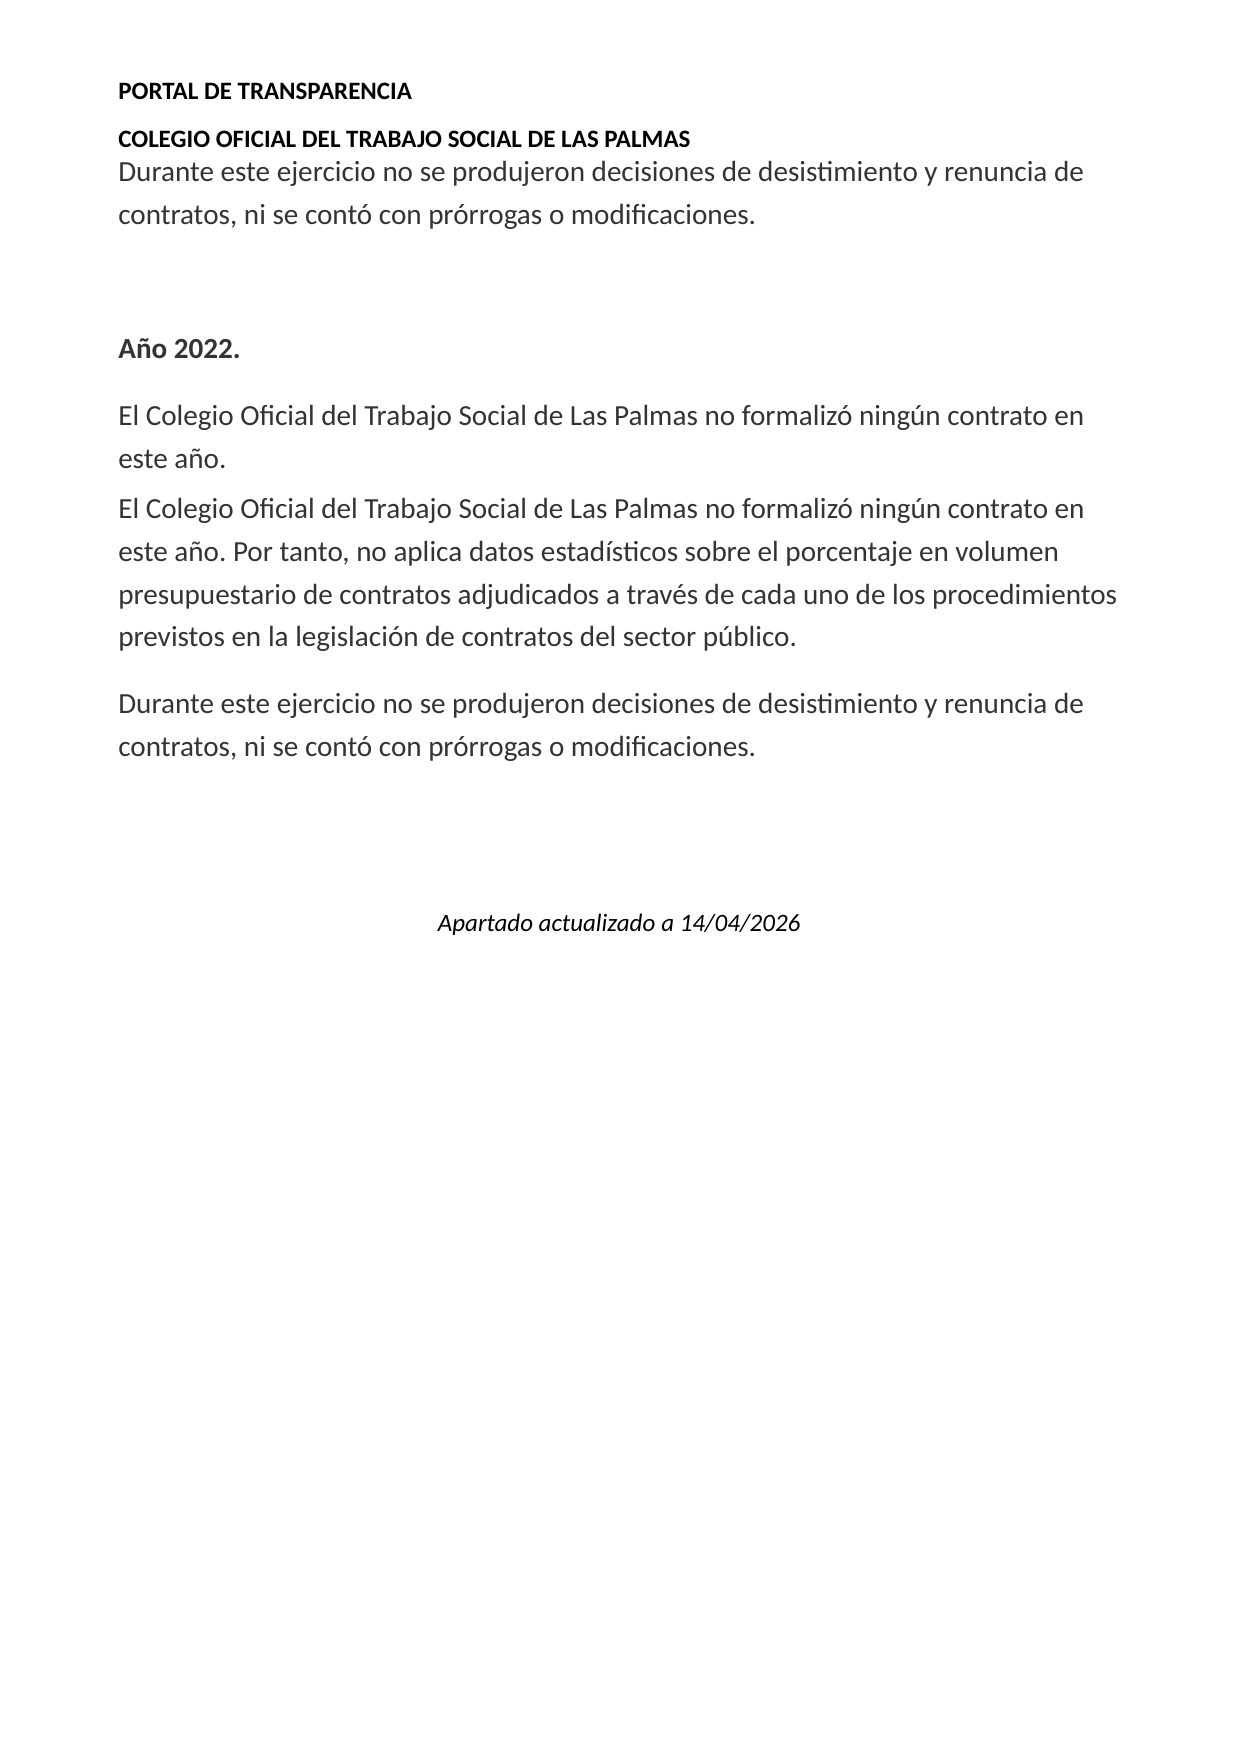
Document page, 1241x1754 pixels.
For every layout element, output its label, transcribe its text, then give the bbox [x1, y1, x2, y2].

text El Colegio Oficial del Trabajo Social de Las Palmas no formalizó ningún contrato en este año. [118, 397, 1122, 476]
text Durante este ejercicio no se produjeron decisiones de desistimiento y renuncia de contratos, ni se contó con prórrogas o modificaciones. [118, 153, 1122, 232]
text Apartado actualizado a 14/04/2026 [118, 907, 1122, 937]
text Durante este ejercicio no se produjeron decisiones de desistimiento y renuncia de contratos, ni se contó con prórrogas o modificaciones. [118, 686, 1122, 764]
text El Colegio Oficial del Trabajo Social de Las Palmas no formalizó ningún contrato en este año. Por tanto, no aplica datos estadísticos sobre el porcentaje en volumen presupuestario de contratos adjudicados a través de cada uno de los procedimientos previstos en la legislación de contratos del sector público. [118, 490, 1122, 654]
text Año 2022. [118, 330, 1122, 366]
